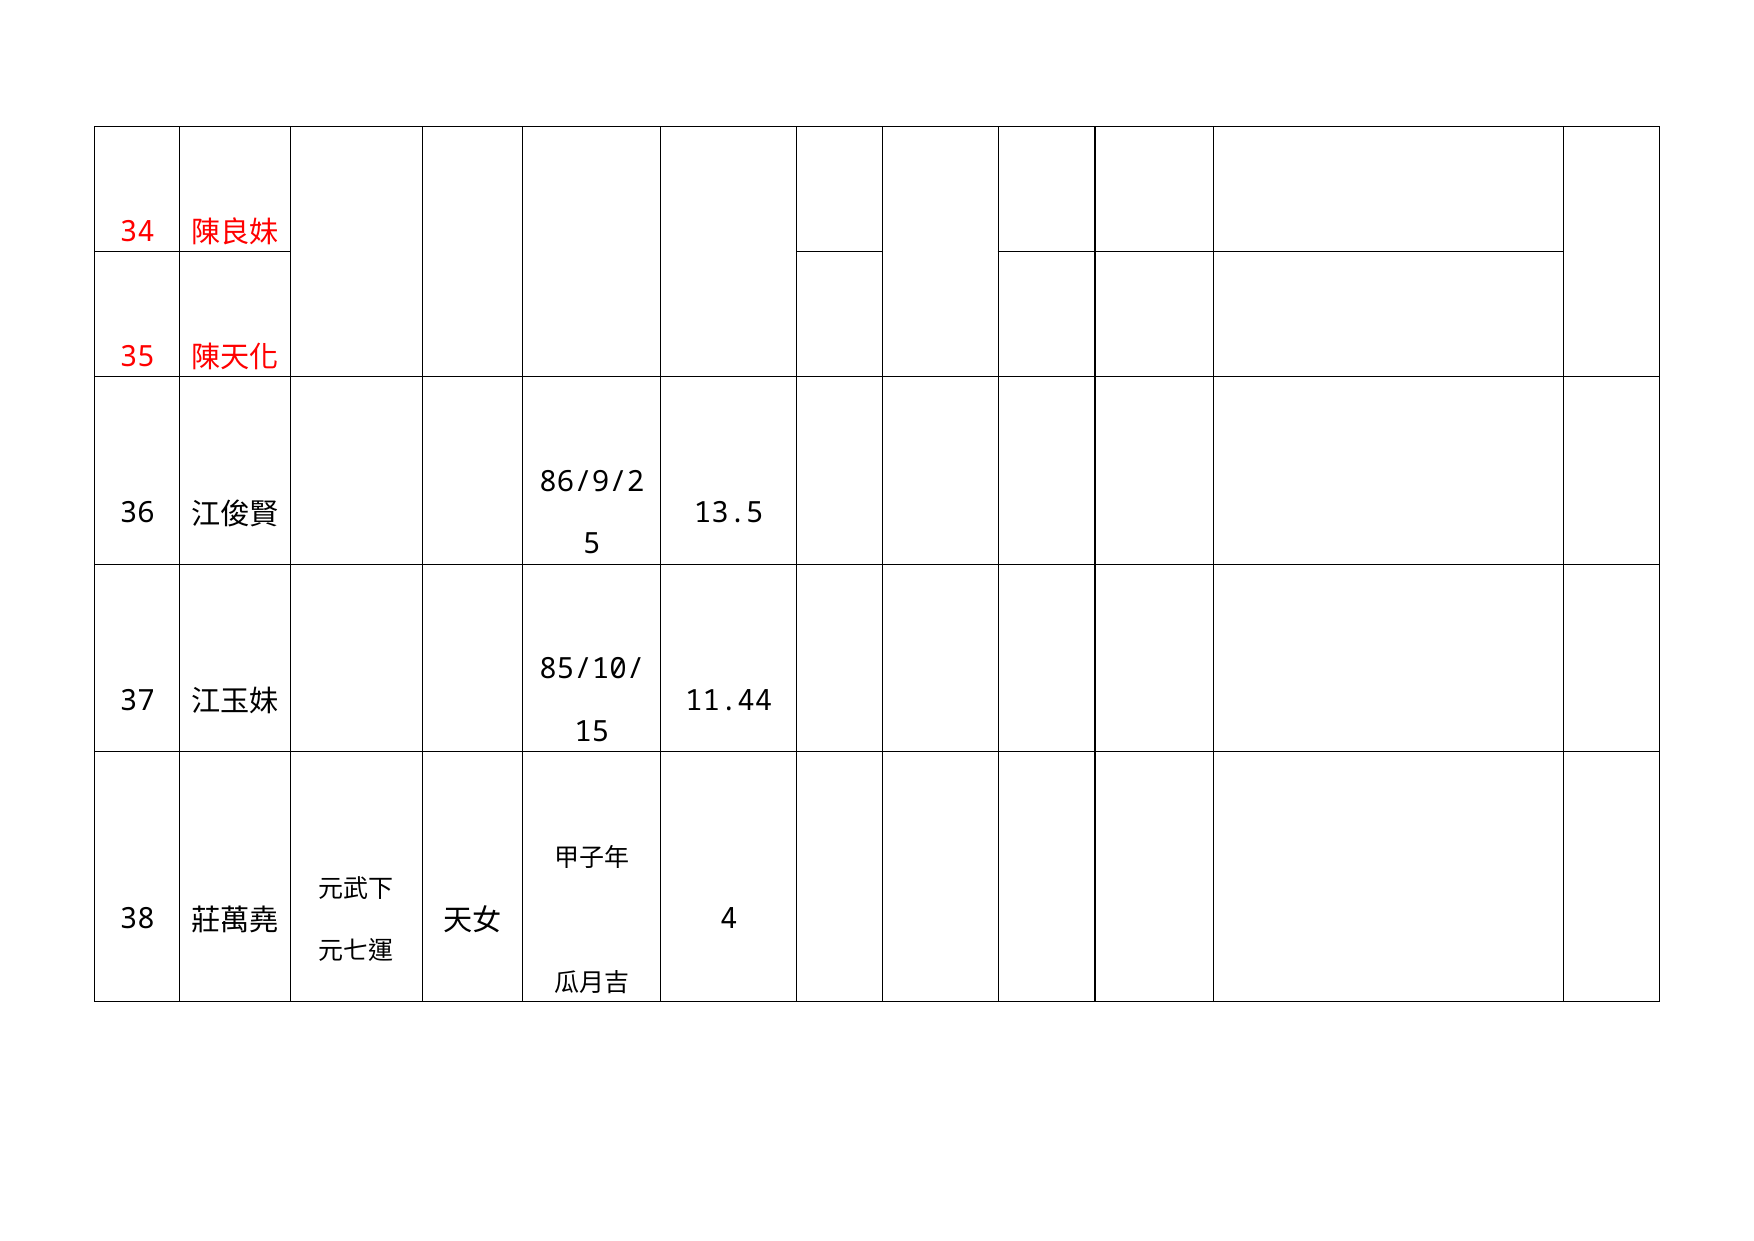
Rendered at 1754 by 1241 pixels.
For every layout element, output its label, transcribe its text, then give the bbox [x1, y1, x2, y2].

table_cell [999, 127, 1094, 251]
table_cell [1214, 127, 1563, 251]
table_cell 38 [95, 752, 179, 1001]
table_cell [797, 252, 882, 376]
table_cell [1096, 752, 1213, 1001]
table_cell 34 [95, 127, 179, 251]
table_cell [291, 377, 422, 563]
table_cell [883, 752, 998, 1001]
table_cell 35 [95, 252, 179, 376]
table_cell [1096, 377, 1213, 563]
table_cell 36 [95, 377, 179, 563]
table_cell [1096, 127, 1213, 251]
table_cell [291, 565, 422, 751]
table_cell [423, 377, 522, 563]
table_cell [1214, 752, 1563, 1001]
table_cell [999, 565, 1094, 751]
table_cell 4 [661, 752, 796, 1001]
table_cell [1096, 565, 1213, 751]
table_cell 莊萬堯 [180, 752, 290, 1001]
table_cell [523, 127, 660, 376]
table_cell 86/9/25 [523, 377, 660, 563]
table_cell [661, 127, 796, 376]
table_cell 37 [95, 565, 179, 751]
table_cell 江俊賢 [180, 377, 290, 563]
table_cell [1564, 565, 1659, 751]
table_cell 甲子年 瓜月吉 [523, 752, 660, 1001]
table_cell 85/10/15 [523, 565, 660, 751]
table_cell [1096, 252, 1213, 376]
table_cell 陳天化 [180, 252, 290, 376]
table_cell 13.5 [661, 377, 796, 563]
table_cell [1214, 377, 1563, 563]
table_cell [999, 252, 1094, 376]
table_cell [423, 127, 522, 376]
table_cell [797, 127, 882, 251]
table_cell 11.44 [661, 565, 796, 751]
table_cell [1214, 565, 1563, 751]
table_cell [291, 127, 422, 376]
table_cell [1564, 127, 1659, 376]
table_cell [423, 565, 522, 751]
table_cell [797, 377, 882, 563]
table_cell [883, 565, 998, 751]
table_cell [797, 752, 882, 1001]
table_cell [883, 377, 998, 563]
table_cell 天女 [423, 752, 522, 1001]
table_cell [1564, 377, 1659, 563]
table_cell [1214, 252, 1563, 376]
table_cell [1564, 752, 1659, 1001]
table_cell 陳良妹 [180, 127, 290, 251]
table_cell 江玉妹 [180, 565, 290, 751]
table_cell [883, 127, 998, 376]
table_cell [999, 752, 1094, 1001]
table_cell [797, 565, 882, 751]
table_cell [999, 377, 1094, 563]
table_cell 元武下 元七運 [291, 752, 422, 1001]
